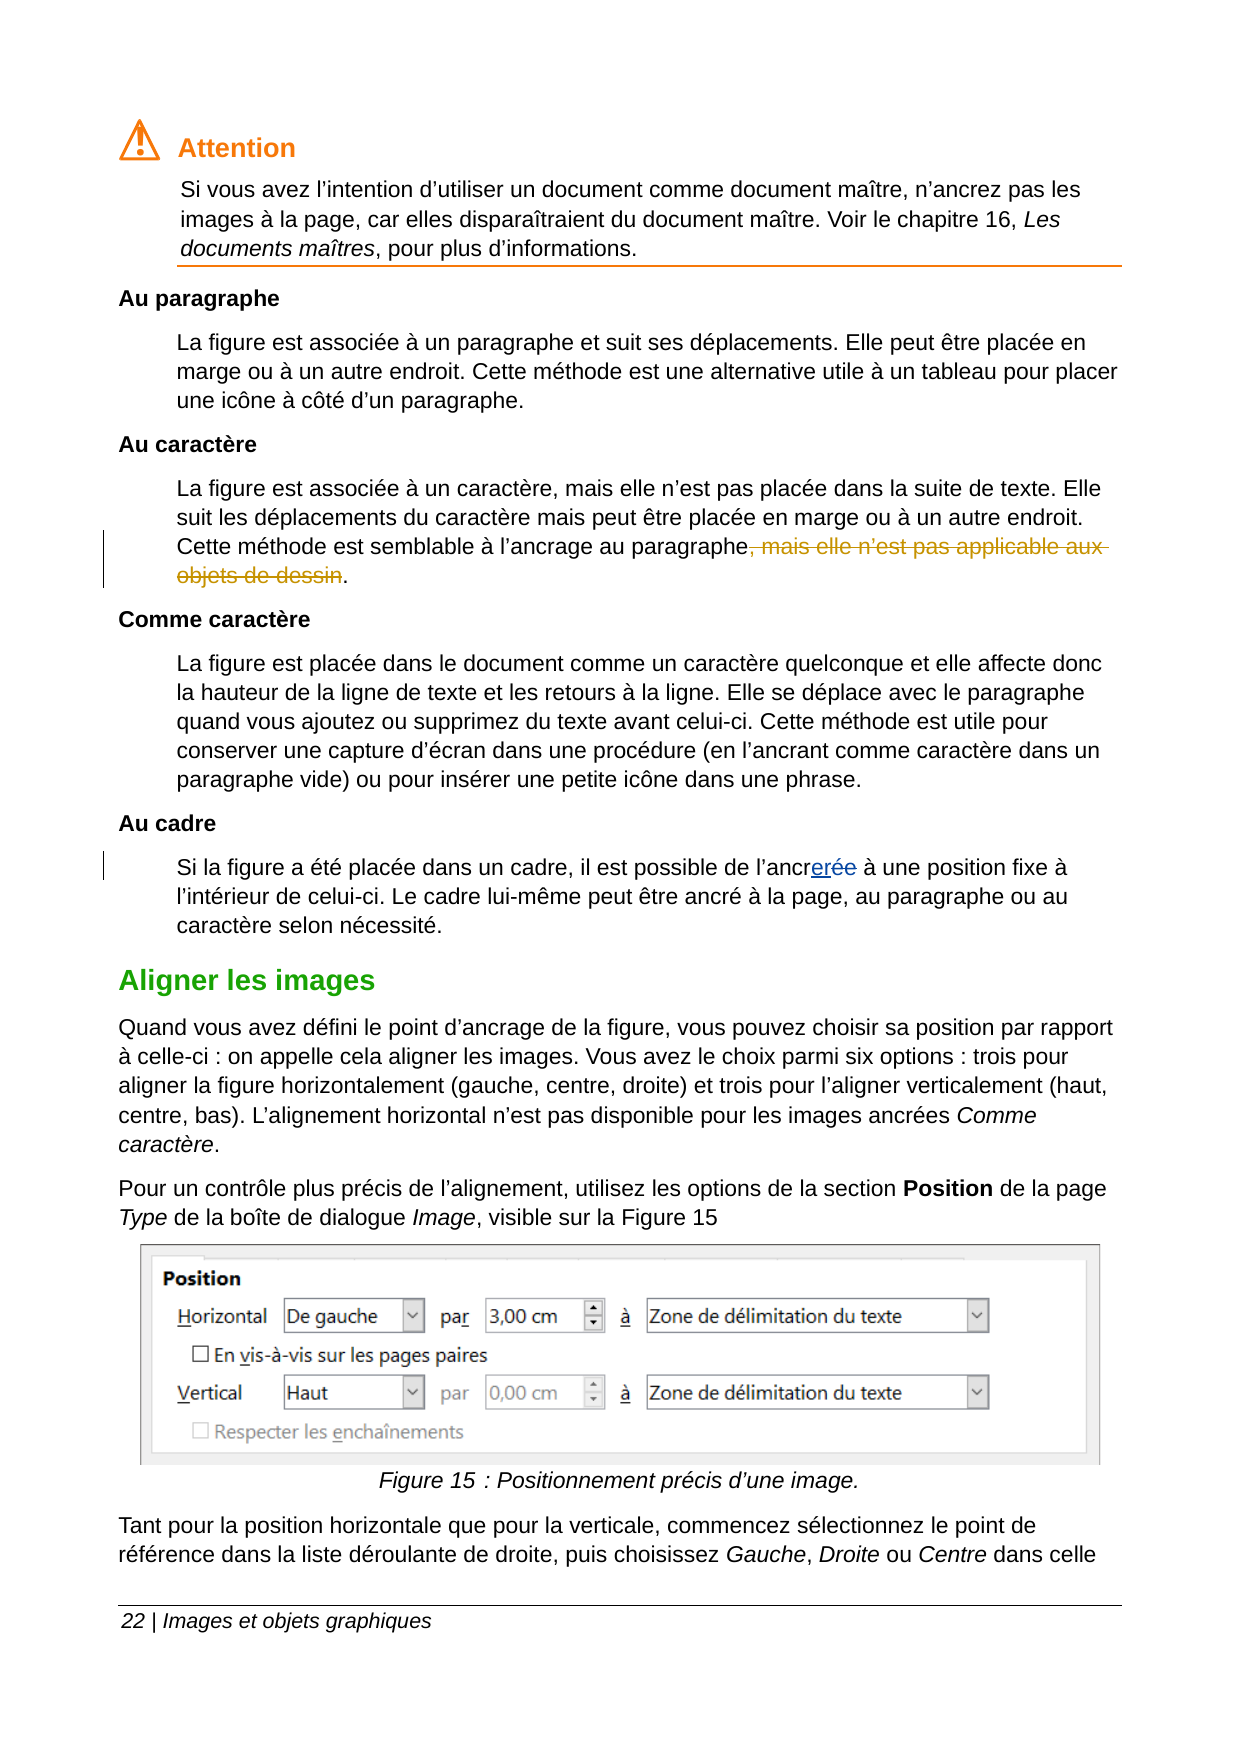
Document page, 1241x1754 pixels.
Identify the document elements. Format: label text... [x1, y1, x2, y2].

text Comme caractère [118, 603, 1122, 632]
text Si la figure a été placée dans un cadre, il est possible de l’ancrer à une position fixe à l’intérieur de celui-ci. Le cadre lui-même peut être ancré à la page, au paragraphe ou au caractère selon nécessité. [176, 851, 1122, 938]
text La figure est associée à un paragraphe et suit ses déplacements. Elle peut être placée en marge ou à un autre endroit. Cette méthode est une alternative utile à un tableau pour placer une icône à côté d’un paragraphe. [176, 326, 1122, 413]
subtitle Attention [118, 118, 1122, 164]
text Tant pour la position horizontale que pour la verticale, commencez sélectionnez le point de référence dans la liste déroulante de droite, puis choisissez Gauche, Droite ou Centre dans celle [118, 1509, 1122, 1567]
text Au cadre [118, 807, 1122, 836]
text La figure est associée à un caractère, mais elle n’est pas placée dans la suite de texte. Elle suit les déplacements du caractère mais peut être placée en marge ou à un autre endroit. Cette méthode est semblable à l’ancrage au paragraphe. [176, 472, 1122, 588]
text Pour un contrôle plus précis de l’alignement, utilisez les options de la section Position de la page Type de la boîte de dialogue Image, visible sur la Figure 15 [118, 1172, 1122, 1230]
text Quand vous avez défini le point d’ancrage de la figure, vous pouvez choisir sa position par rapport à celle-ci : on appelle cela aligner les images. Vous avez le choix parmi six options : trois pour aligner la figure horizontalement (gauche, centre, droite) et trois pour l’aligner verticalement (haut, centre, bas). L’alignement horizontal n’est pas disponible pour les images ancrées Comme caractère. [118, 1011, 1122, 1157]
subtitle Aligner les images [118, 967, 1122, 997]
text Au caractère [118, 428, 1122, 457]
text Figure 15 : Positionnement précis d’une image. [118, 1465, 1122, 1494]
text Si vous avez l’intention d’utiliser un document comme document maître, n’ancrez pas les images à la page, car elles disparaîtraient du document maître. Voir le chapitre 16, Les documents maîtres, pour plus d’informations. [177, 171, 1122, 265]
text La figure est placée dans le document comme un caractère quelconque et elle affecte donc la hauteur de la ligne de texte et les retours à la ligne. Elle se déplace avec le paragraphe quand vous ajoutez ou supprimez du texte avant celui-ci. Cette méthode est utile pour conserver une capture d’écran dans une procédure (en l’ancrant comme caractère dans un paragraphe vide) ou pour insérer une petite icône dans une phrase. [176, 647, 1122, 792]
text Au paragraphe [118, 282, 1122, 311]
picture [140, 1244, 1100, 1465]
